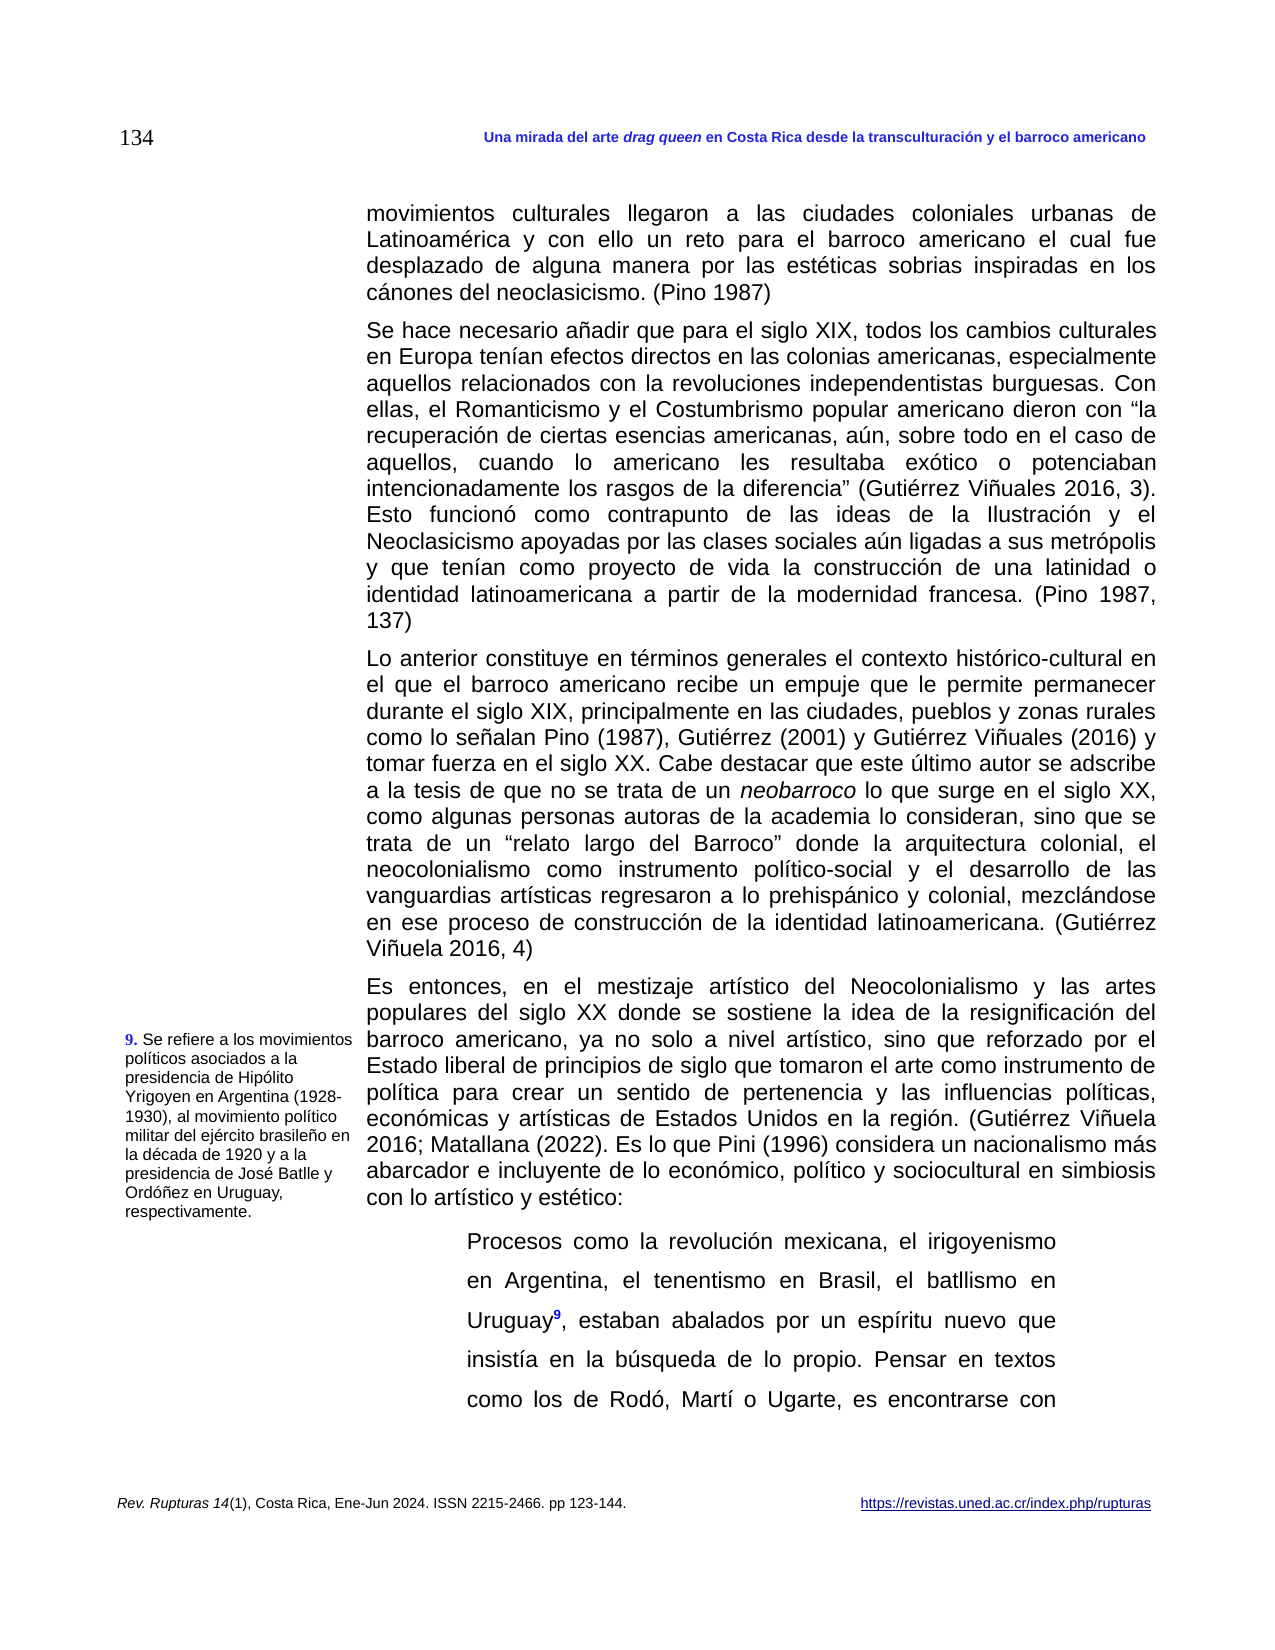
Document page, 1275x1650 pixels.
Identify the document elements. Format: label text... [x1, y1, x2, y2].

text Procesos como la revolución mexicana, el irigoyenismo en Argentina, el tenentismo en Brasil, el batllismo en Uruguay9, estaban abalados por un espíritu nuevo que insistía en la búsqueda de lo propio. Pensar en textos como los de Rodó, Martí o Ugarte, es encontrarse con [467, 1228, 1056, 1412]
text Lo anterior constituye en términos generales el contexto histórico-cultural en el que el barroco americano recibe un empuje que le permite permanecer durante el siglo XIX, principalmente en las ciudades, pueblos y zonas rurales como lo señalan Pino (1987), Gutiérrez (2001) y Gutiérrez Viñuales (2016) y tomar fuerza en el siglo XX. Cabe destacar que este último autor se adscribe a la tesis de que no se trata de un neobarroco lo que surge en el siglo XX, como algunas personas autoras de la academia lo consideran, sino que se trata de un “relato largo del Barroco” donde la arquitectura colonial, el neocolonialismo como instrumento político-social y el desarrollo de las vanguardias artísticas regresaron a lo prehispánico y colonial, mezclándose en ese proceso de construcción de la identidad latinoamericana. (Gutiérrez Viñuela 2016, 4) [366, 645, 1157, 961]
text Es entonces, en el mestizaje artístico del Neocolonialismo y las artes populares del siglo XX donde se sostiene la idea de la resignificación del barroco americano, ya no solo a nivel artístico, sino que reforzado por el Estado liberal de principios de siglo que tomaron el arte como instrumento de política para crear un sentido de pertenencia y las influencias políticas, económicas y artísticas de Estados Unidos en la región. (Gutiérrez Viñuela 2016; Matallana (2022). Es lo que Pini (1996) considera un nacionalismo más abarcador e incluyente de lo económico, político y sociocultural en simbiosis con lo artístico y estético: [366, 973, 1157, 1210]
text Se hace necesario añadir que para el siglo XIX, todos los cambios culturales en Europa tenían efectos directos en las colonias americanas, especialmente aquellos relacionados con la revoluciones independentistas burguesas. Con ellas, el Romanticismo y el Costumbrismo popular americano dieron con “la recuperación de ciertas esencias americanas, aún, sobre todo en el caso de aquellos, cuando lo americano les resultaba exótico o potenciaban intencionadamente los rasgos de la diferencia” (Gutiérrez Viñuales 2016, 3). Esto funcionó como contrapunto de las ideas de la Ilustración y el Neoclasicismo apoyadas por las clases sociales aún ligadas a sus metrópolis y que tenían como proyecto de vida la construcción de una latinidad o identidad latinoamericana a partir de la modernidad francesa. (Pino 1987, 137) [366, 317, 1157, 633]
text movimientos culturales llegaron a las ciudades coloniales urbanas de Latinoamérica y con ello un reto para el barroco americano el cual fue desplazado de alguna manera por las estéticas sobrias inspiradas en los cánones del neoclasicismo. (Pino 1987) [366, 200, 1157, 305]
